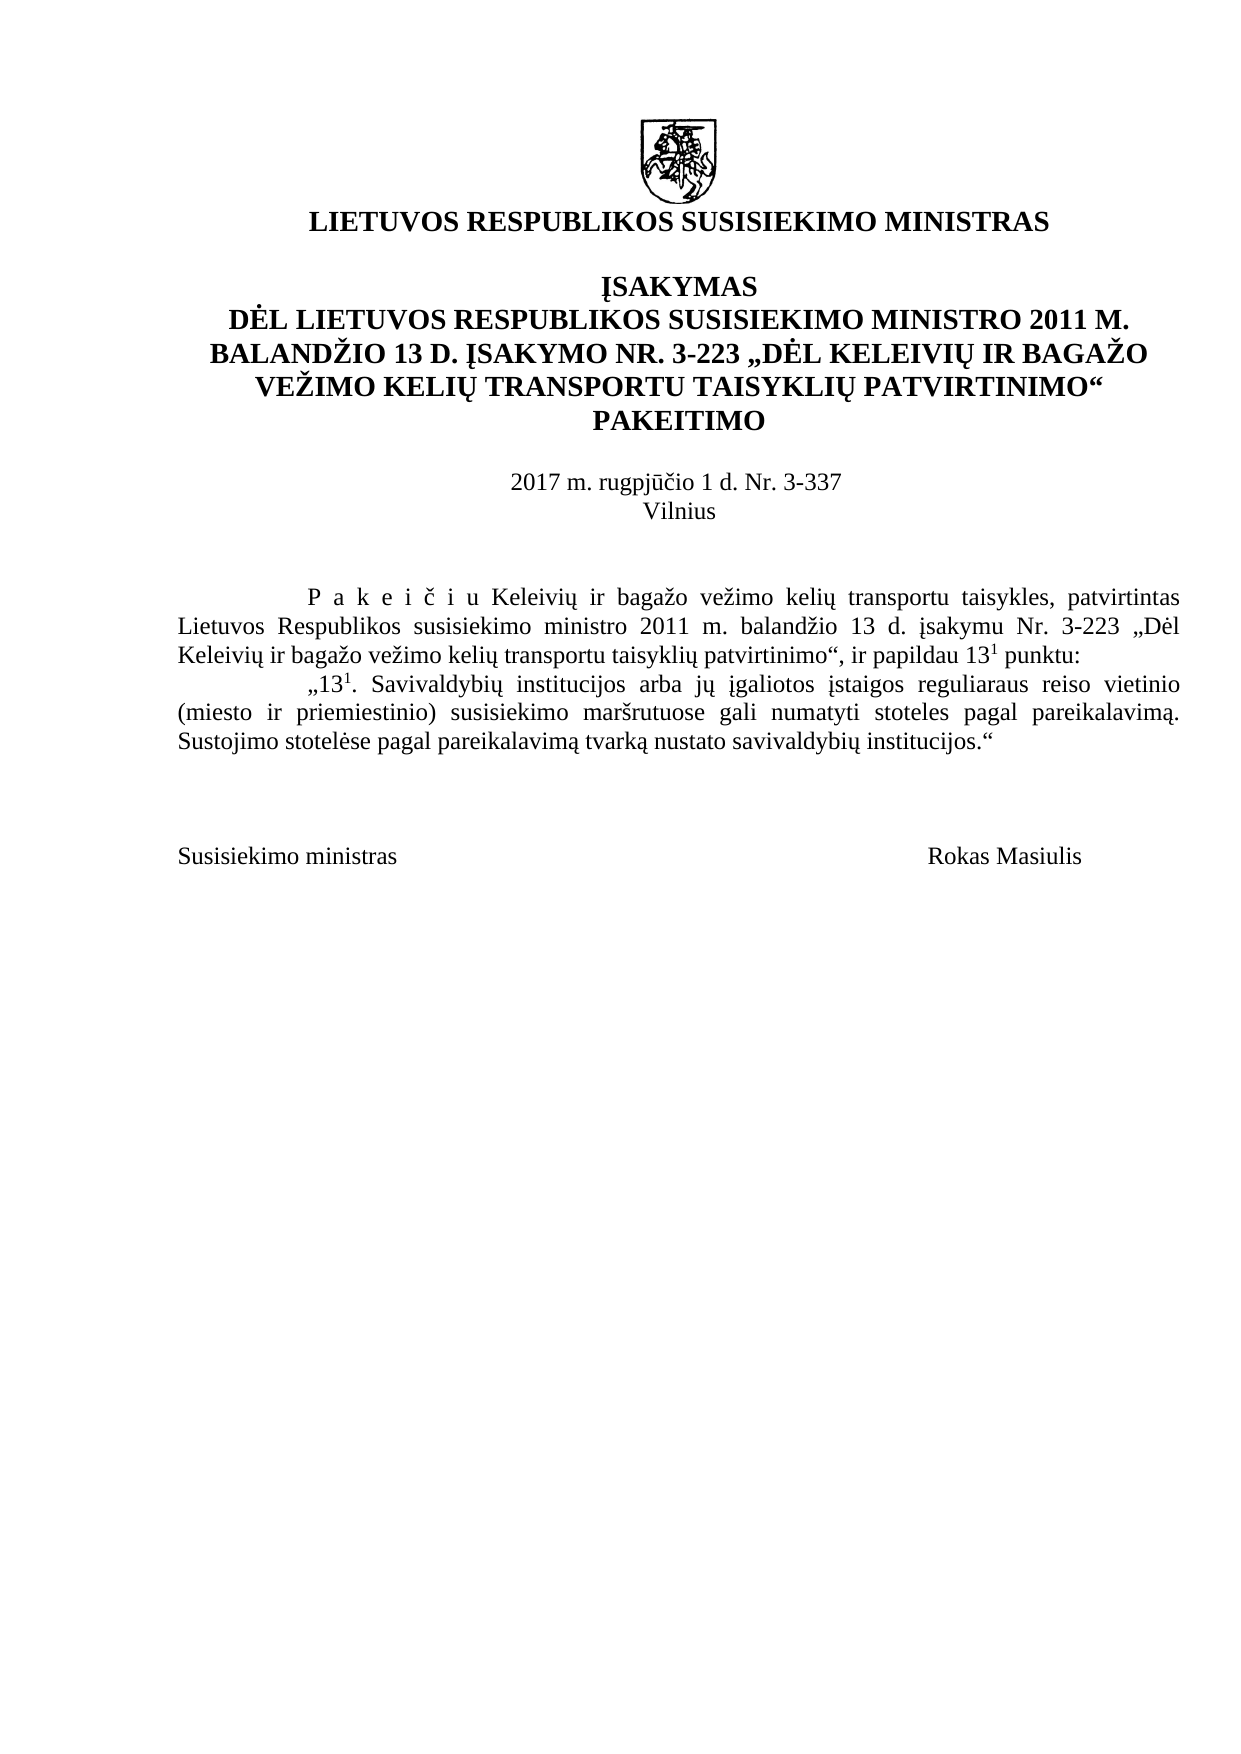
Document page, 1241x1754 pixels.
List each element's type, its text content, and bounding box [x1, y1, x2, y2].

text Susisiekimo ministras Rokas Masiulis [177, 841, 1181, 870]
text Vilnius [177, 496, 1181, 525]
text DĖL LIETUVOS RESPUBLIKOS SUSISIEKIMO MINISTRO 2011 M. BALANDŽIO 13 D. ĮSAKYMO NR. 3-223 „DĖL KELEIVIŲ IR BAGAŽO VEŽIMO KELIŲ TRANSPORTU TAISYKLIŲ PATVIRTINIMO“ PAKEITIMO [177, 302, 1181, 436]
text LIETUVOS RESPUBLIKOS SUSISIEKIMO MINISTRAS [177, 204, 1181, 237]
text 2017 m. rugpjūčio 1 d. Nr. 3-337 [177, 467, 1181, 496]
text P a k e i č i u Keleivių ir bagažo vežimo kelių transportu taisykles, patvirtintas Lietuvos Respublikos susisiekimo ministro 2011 m. balandžio 13 d. įsakymu Nr. 3-223 „Dėl Keleivių ir bagažo vežimo kelių transportu taisyklių patvirtinimo“, ir papildau 131 punktu: [177, 582, 1181, 669]
text „131. Savivaldybių institucijos arba jų įgaliotos įstaigos reguliaraus reiso vietinio (miesto ir priemiestinio) susisiekimo maršrutuose gali numatyti stoteles pagal pareikalavimą. Sustojimo stotelėse pagal pareikalavimą tvarką nustato savivaldybių institucijos.“ [177, 669, 1181, 755]
text ĮSAKYMAS [177, 269, 1181, 302]
